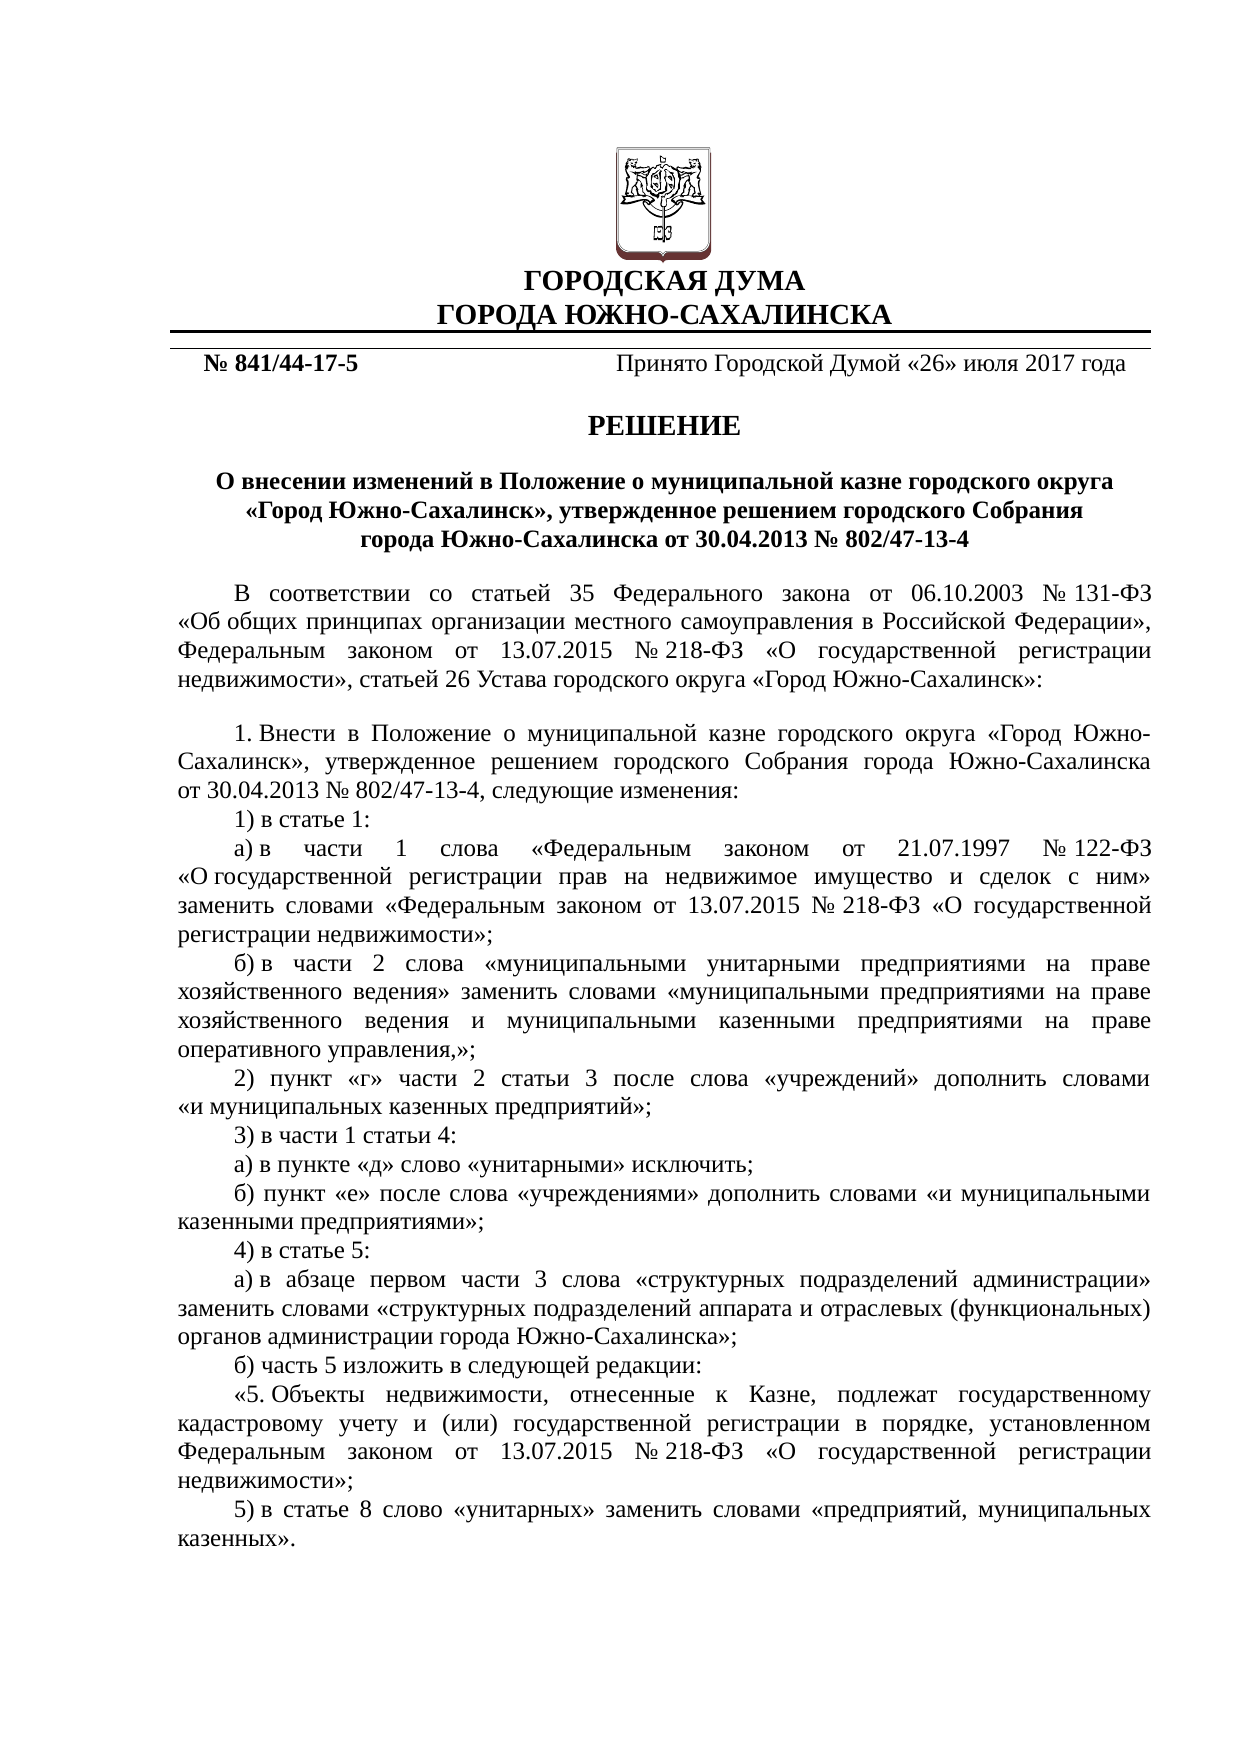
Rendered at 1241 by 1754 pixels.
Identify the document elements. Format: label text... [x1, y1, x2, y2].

text а) в абзаце первом части 3 слова «структурных подразделений администрации» заменить словами «структурных подразделений аппарата и отраслевых (функциональных) органов администрации города Южно-Сахалинска»; [177, 1264, 1152, 1350]
table_header [170, 333, 1151, 347]
text РЕШЕНИЕ [177, 408, 1152, 441]
text 1. Внести в Положение о муниципальной казне городского округа «Город Южно-Сахалинск», утвержденное решением городского Собрания города Южно-Сахалинска от 30.04.2013 № 802/47-13-4, следующие изменения: [177, 718, 1152, 804]
text городА южно-сахалинскА [177, 297, 1152, 330]
text б) часть 5 изложить в следующей редакции: [177, 1350, 1152, 1379]
text а) в части 1 слова «Федеральным законом от 21.07.1997 № 122-ФЗ «О государственной регистрации прав на недвижимое имущество и сделок с ним» заменить словами «Федеральным законом от 13.07.2015 № 218-ФЗ «О государственной регистрации недвижимости»; [177, 833, 1152, 948]
text 5) в статье 8 слово «унитарных» заменить словами «предприятий, муниципальных казенных». [177, 1494, 1152, 1551]
text «5. Объекты недвижимости, отнесенные к Казне, подлежат государственному кадастровому учету и (или) государственной регистрации в порядке, установленном Федеральным законом от 13.07.2015 № 218-ФЗ «О государственной регистрации недвижимости»; [177, 1379, 1152, 1494]
text № 841/44-17-5 Принято Городской Думой «26» июля 2017 года [177, 348, 1152, 377]
text б) в части 2 слова «муниципальными унитарными предприятиями на праве хозяйственного ведения» заменить словами «муниципальными предприятиями на праве хозяйственного ведения и муниципальными казенными предприятиями на праве оперативного управления,»; [177, 948, 1152, 1063]
text О внесении изменений в Положение о муниципальной казне городского округа «Город Южно-Сахалинск», утвержденное решением городского Собрания города Южно-Сахалинска от 30.04.2013 № 802/47-13-4 [177, 466, 1152, 553]
text ГОРОДСКАЯ ДУМА [177, 263, 1152, 297]
text 1) в статье 1: [177, 804, 1152, 833]
text 2) пункт «г» части 2 статьи 3 после слова «учреждений» дополнить словами «и муниципальных казенных предприятий»; [177, 1063, 1152, 1120]
text б) пункт «е» после слова «учреждениями» дополнить словами «и муниципальными казенными предприятиями»; [177, 1178, 1152, 1235]
text В соответствии со статьей 35 Федерального закона от 06.10.2003 № 131-ФЗ «Об общих принципах организации местного самоуправления в Российской Федерации», Федеральным законом от 13.07.2015 № 218-ФЗ «О государственной регистрации недвижимости», статьей 26 Устава городского округа «Город Южно-Сахалинск»: [177, 578, 1152, 693]
text 3) в части 1 статьи 4: [177, 1120, 1152, 1149]
text а) в пункте «д» слово «унитарными» исключить; [177, 1149, 1152, 1178]
text 4) в статье 5: [177, 1235, 1152, 1264]
